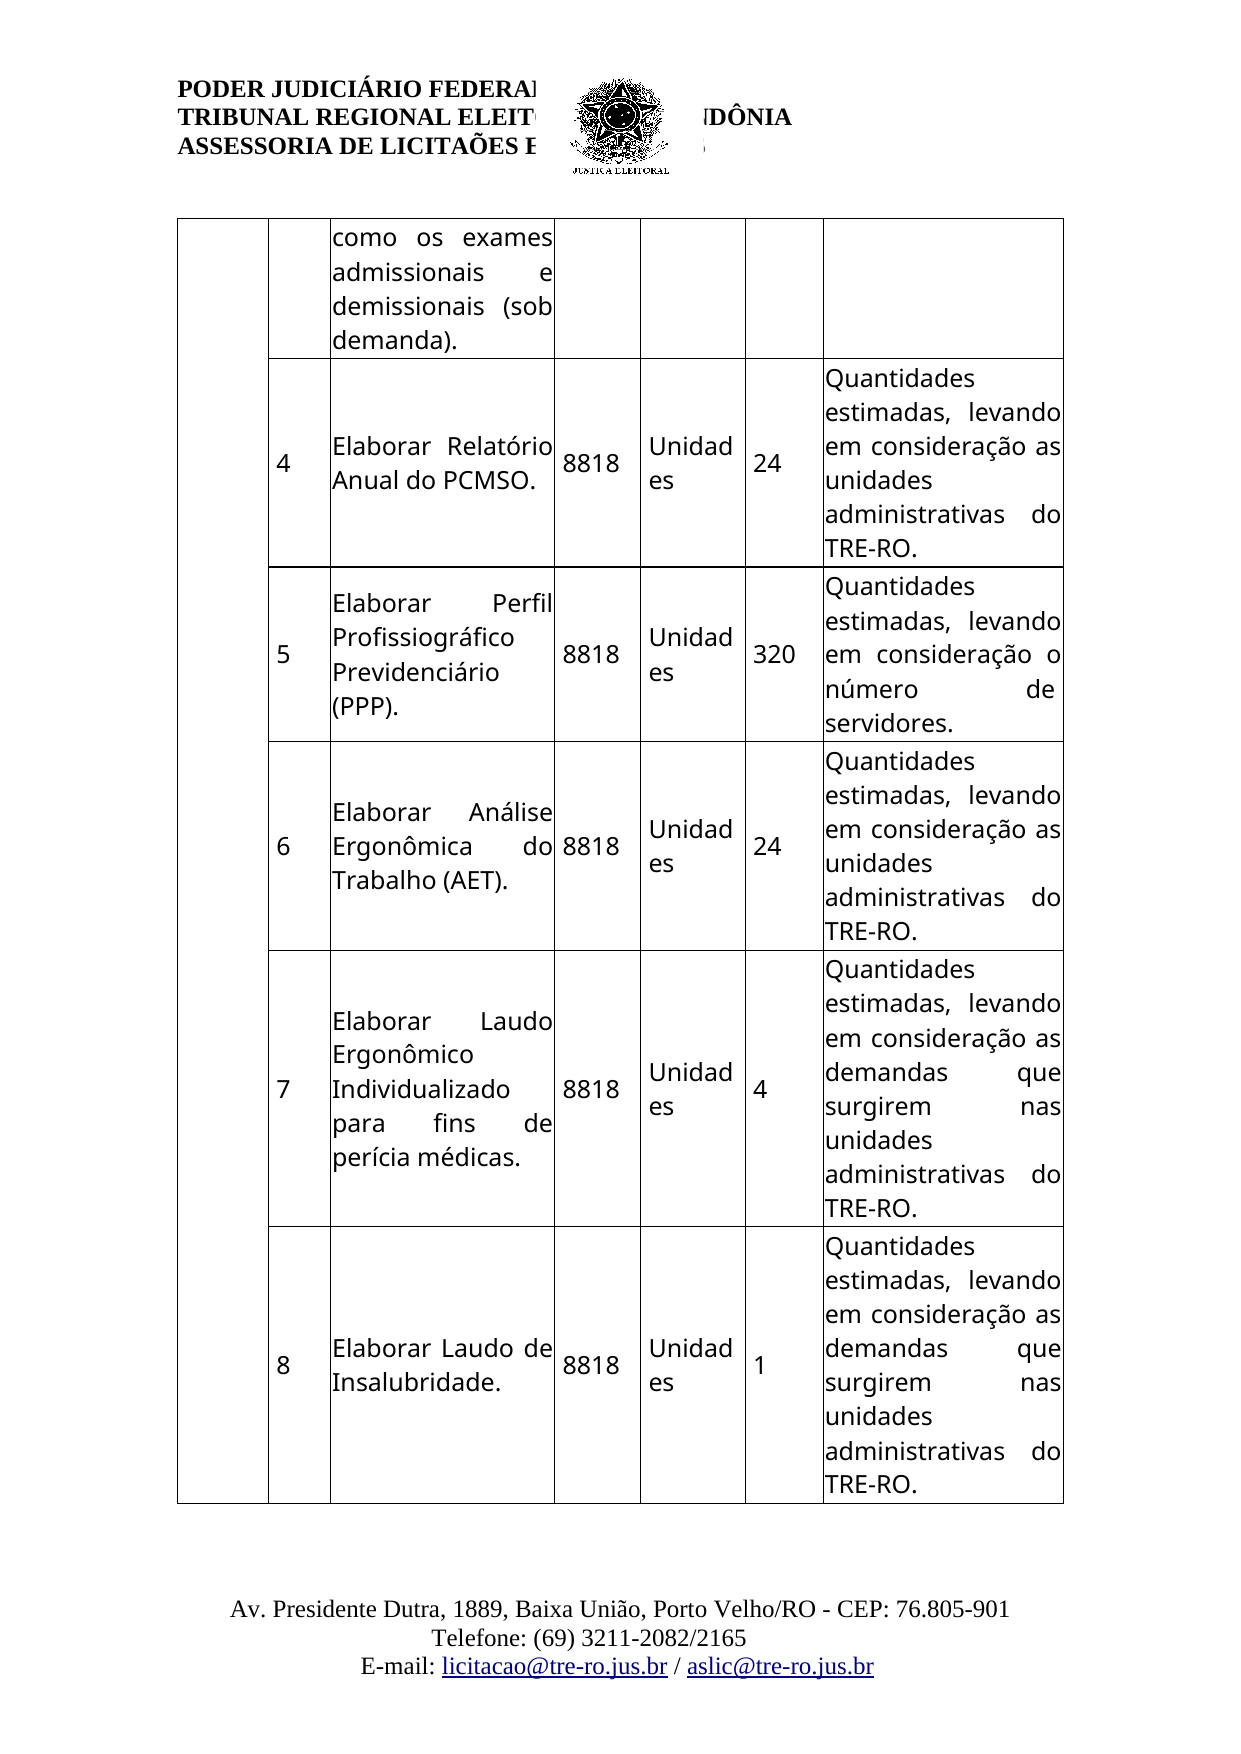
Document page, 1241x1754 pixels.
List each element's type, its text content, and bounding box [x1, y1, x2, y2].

table_cell 1 [746, 1227, 823, 1503]
table_cell Elaborar Relatório Anual do PCMSO. [331, 359, 554, 566]
table_cell [824, 219, 1063, 358]
table_cell [746, 219, 823, 358]
table_cell [178, 219, 268, 1503]
table_cell 24 [746, 359, 823, 566]
table_cell 24 [746, 742, 823, 949]
table_cell Quantidades estimadas, levando em consideração as unidades administrativas do TRE-RO. [824, 742, 1063, 949]
table_cell Quantidades estimadas, levando em consideração o número de servidores. [824, 568, 1063, 741]
table_cell [269, 219, 330, 358]
table_cell Quantidades estimadas, levando em consideração as unidades administrativas do TRE-RO. [824, 359, 1063, 566]
table_cell 7 [269, 951, 330, 1226]
table_cell 6 [269, 742, 330, 949]
table_cell 320 [746, 568, 823, 741]
table_cell 8818 [555, 568, 640, 741]
table_cell 4 [746, 951, 823, 1226]
table_cell Elaborar Análise Ergonômica do Trabalho (AET). [331, 742, 554, 949]
table_cell 8818 [555, 742, 640, 949]
table_cell Unidades [641, 1227, 745, 1503]
table_cell Unidades [641, 951, 745, 1226]
table_cell 8 [269, 1227, 330, 1503]
table_cell 8818 [555, 1227, 640, 1503]
table_cell Unidades [641, 568, 745, 741]
table_cell Quantidades estimadas, levando em consideração as demandas que surgirem nas unidades administrativas do TRE-RO. [824, 951, 1063, 1226]
table_cell [641, 219, 745, 358]
table_cell Elaborar Laudo Ergonômico Individualizado para fins de perícia médicas. [331, 951, 554, 1226]
table_cell 8818 [555, 359, 640, 566]
table_cell 4 [269, 359, 330, 566]
table_cell Quantidades estimadas, levando em consideração as demandas que surgirem nas unidades administrativas do TRE-RO. [824, 1227, 1063, 1503]
table_cell Elaborar Laudo de Insalubridade. [331, 1227, 554, 1503]
table_cell como os exames admissionais e demissionais (sob demanda). [331, 219, 554, 358]
table_cell Elaborar Perfil Profissiográfico Previdenciário (PPP). [331, 568, 554, 741]
table_cell Unidades [641, 359, 745, 566]
table_cell 8818 [555, 951, 640, 1226]
table_cell 5 [269, 568, 330, 741]
table_cell [555, 219, 640, 358]
table_cell Unidades [641, 742, 745, 949]
